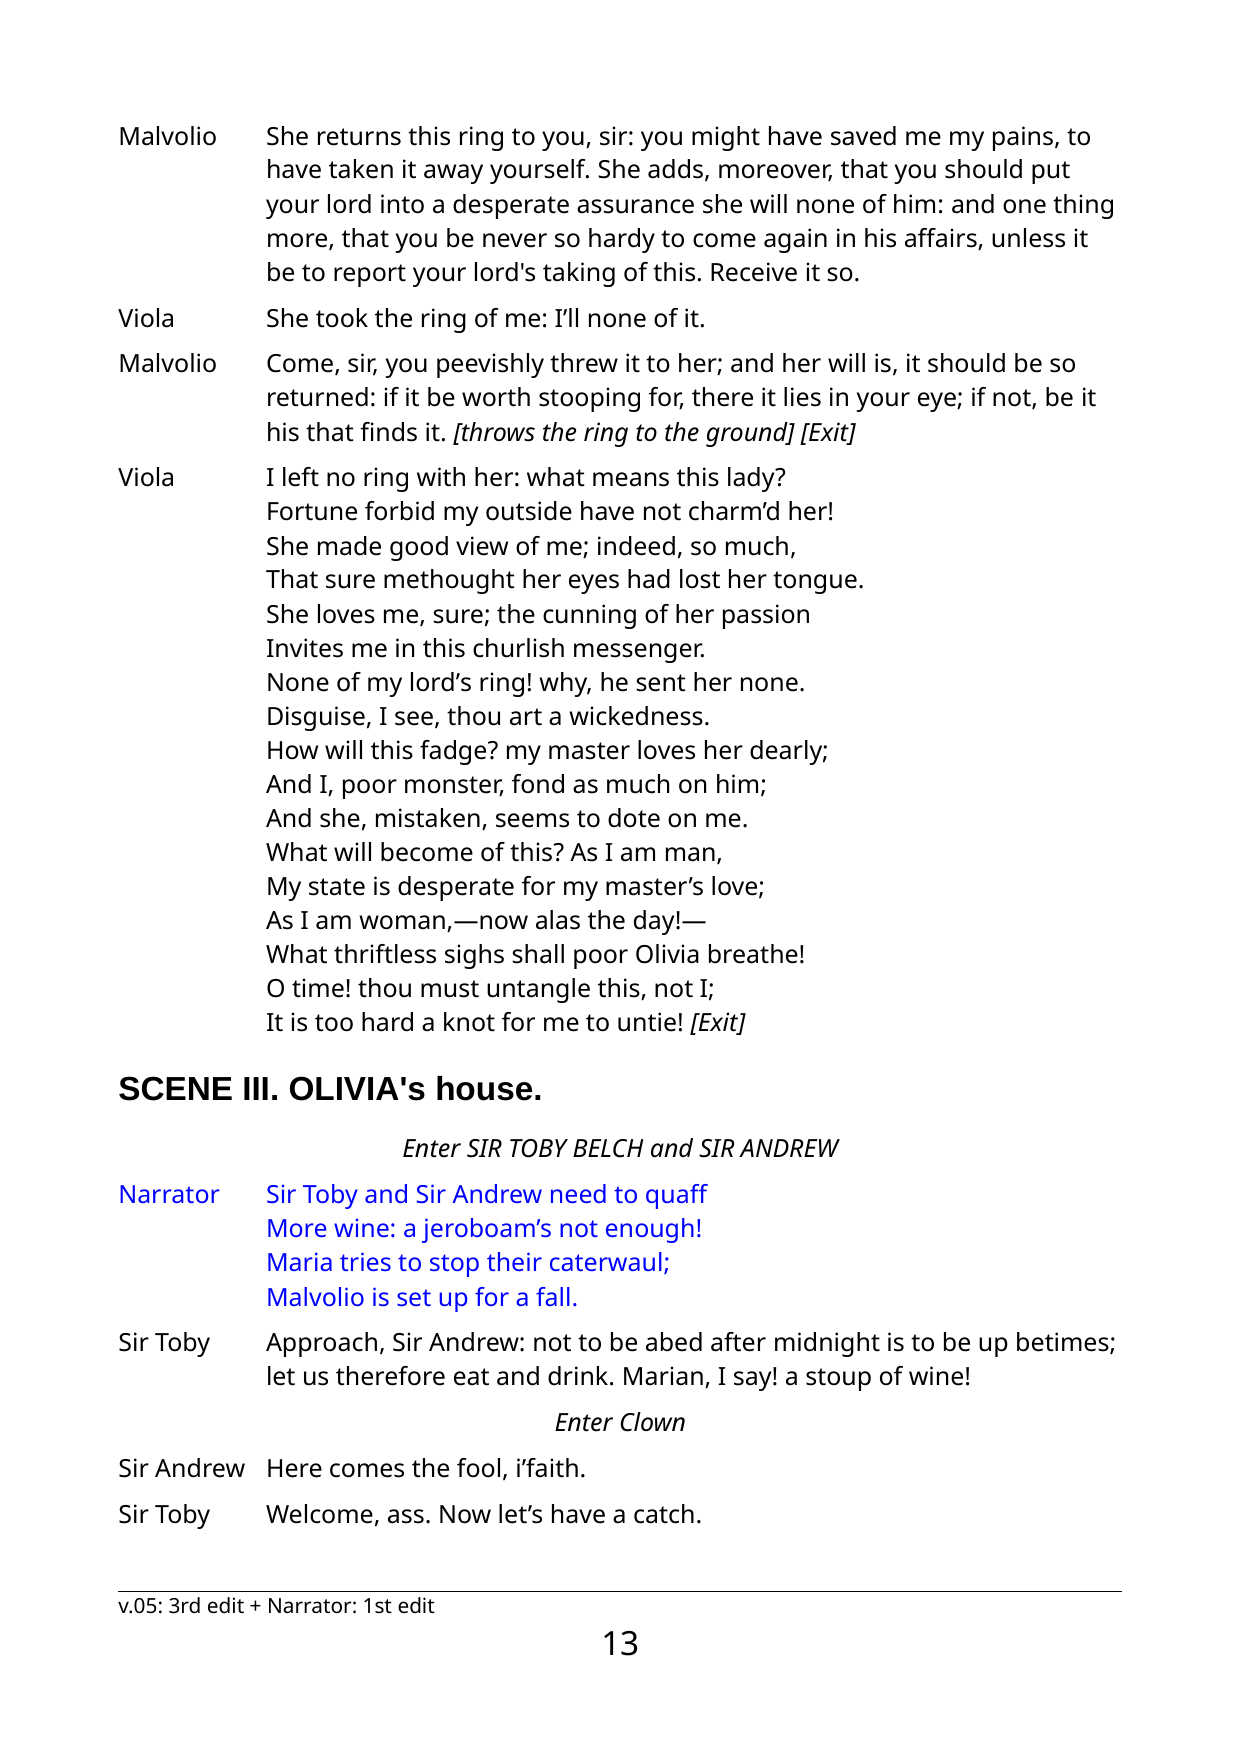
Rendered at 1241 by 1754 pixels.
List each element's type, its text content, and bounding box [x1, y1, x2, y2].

text Viola She took the ring of me: I’ll none of it. [118, 300, 1122, 334]
text Narrator Sir Toby and Sir Andrew need to quaff [118, 1177, 1122, 1211]
text Malvolio is set up for a fall. [266, 1279, 1122, 1313]
text Enter Clown [118, 1405, 1122, 1439]
text Enter SIR TOBY BELCH and SIR ANDREW [118, 1131, 1122, 1165]
text My state is desperate for my master’s love; [266, 869, 1122, 903]
text Sir Toby Approach, Sir Andrew: not to be abed after midnight is to be up betimes; let us therefore eat and drink. Marian, I say! a stoup of wine! [118, 1325, 1122, 1393]
text As I am woman,—now alas the day!— [266, 903, 1122, 937]
text What thriftless sighs shall poor Olivia breathe! [266, 937, 1122, 971]
text More wine: a jeroboam’s not enough! [266, 1211, 1122, 1245]
text How will this fadge? my master loves her dearly; [266, 732, 1122, 767]
text None of my lord’s ring! why, he sent her none. [266, 664, 1122, 698]
text Sir Toby Welcome, ass. Now let’s have a catch. [118, 1497, 1122, 1531]
text That sure methought her eyes had lost her tongue. [266, 562, 1122, 596]
text Malvolio Come, sir, you peevishly threw it to her; and her will is, it should be so returned: if it be worth stooping for, there it lies in your eye; if not, be it his that finds it. [throws the ring to the ground] [Exit] [118, 346, 1122, 448]
text She made good view of me; indeed, so much, [266, 528, 1122, 562]
text O time! thou must untangle this, not I; [266, 971, 1122, 1005]
text It is too hard a knot for me to untie! [Exit] [266, 1005, 1122, 1039]
text And I, poor monster, fond as much on him; [266, 767, 1122, 801]
subtitle SCENE III. OLIVIA's house. [118, 1068, 1122, 1107]
text Viola I left no ring with her: what means this lady? [118, 460, 1122, 494]
text She loves me, sure; the cunning of her passion [266, 596, 1122, 630]
text Fortune forbid my outside have not charm’d her! [266, 494, 1122, 528]
text And she, mistaken, seems to dote on me. [266, 801, 1122, 835]
text Sir Andrew Here comes the fool, i’faith. [118, 1451, 1122, 1485]
text Maria tries to stop their caterwaul; [266, 1245, 1122, 1279]
text Disguise, I see, thou art a wickedness. [266, 698, 1122, 732]
text Invites me in this churlish messenger. [266, 630, 1122, 664]
text Malvolio She returns this ring to you, sir: you might have saved me my pains, to have taken it away yourself. She adds, moreover, that you should put your lord into a desperate assurance she will none of him: and one thing more, that you be never so hardy to come again in his affairs, unless it be to report your lord's taking of this. Receive it so. [118, 118, 1122, 288]
text What will become of this? As I am man, [266, 835, 1122, 869]
